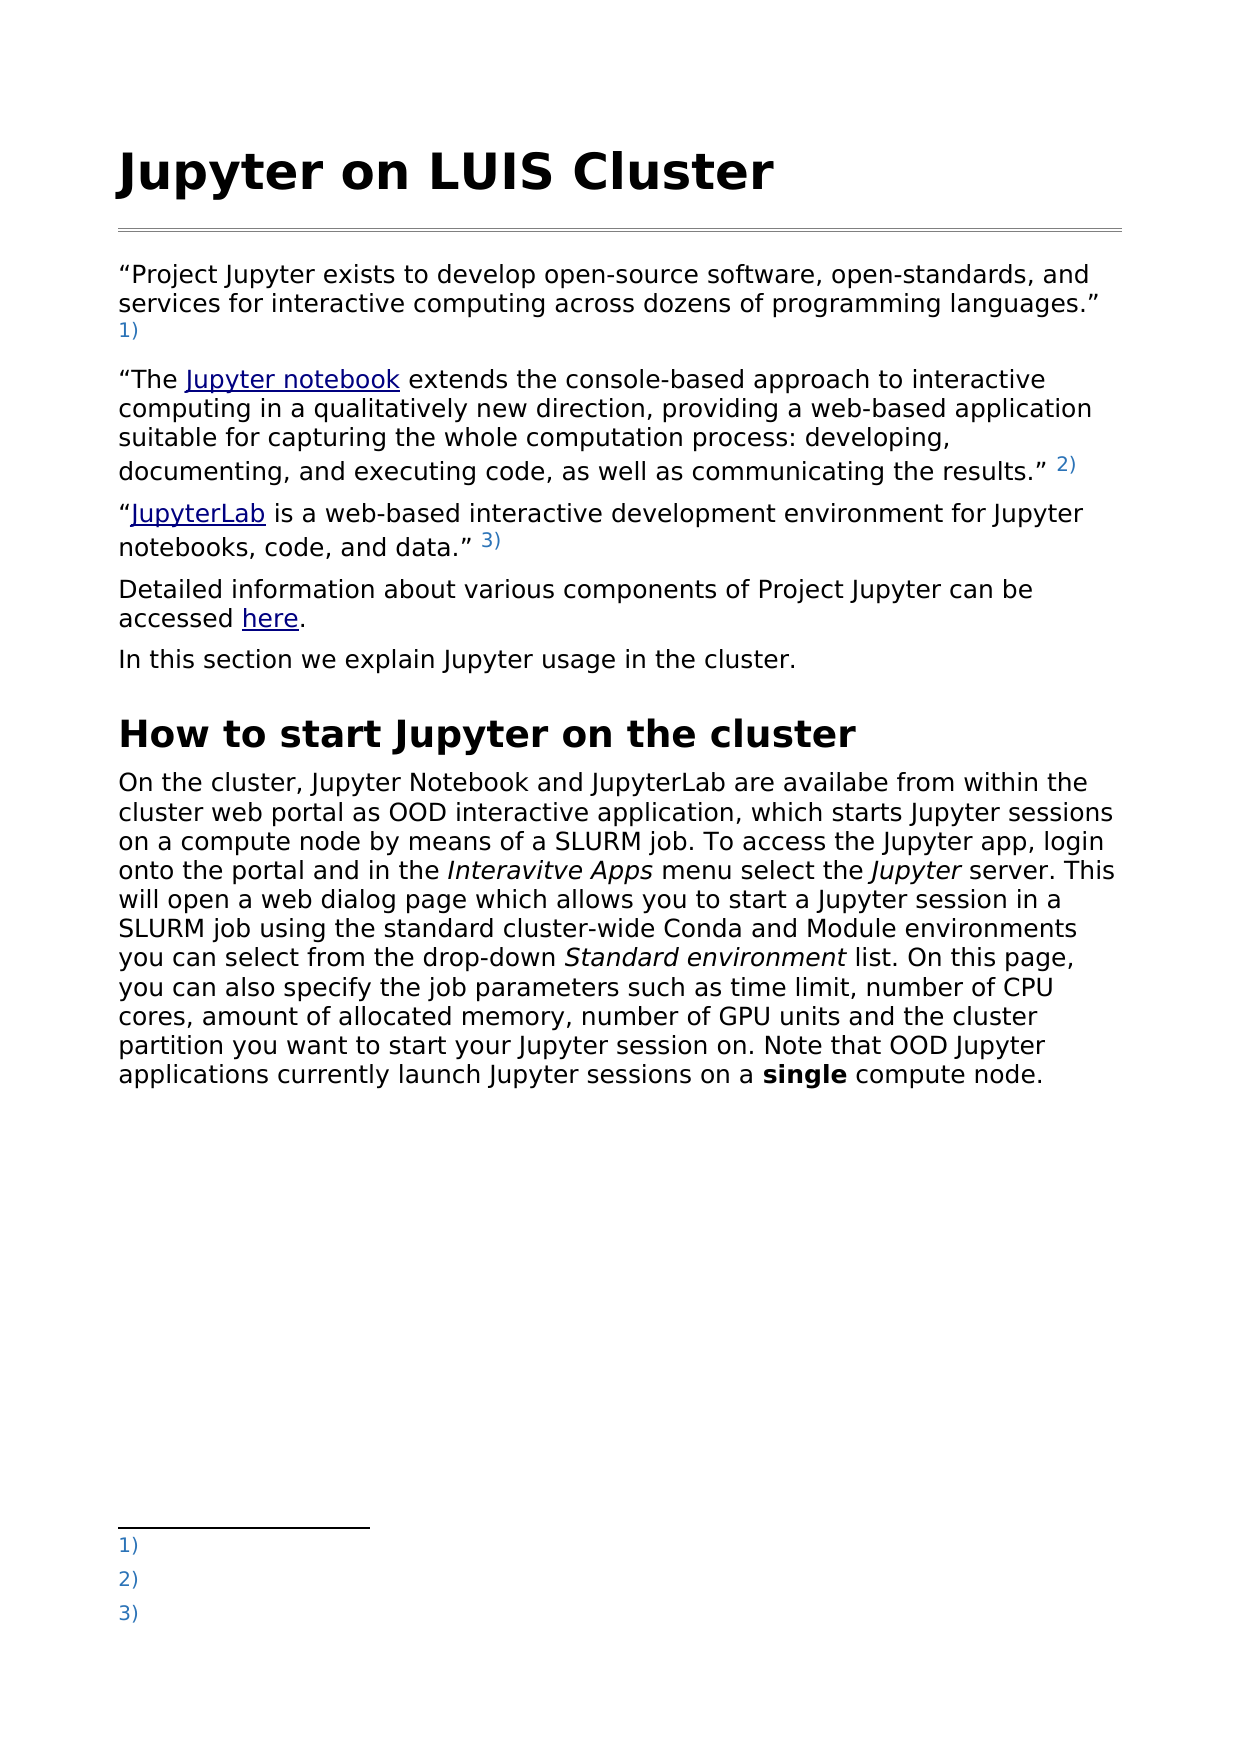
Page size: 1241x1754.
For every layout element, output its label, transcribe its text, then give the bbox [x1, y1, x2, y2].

text Detailed information about various components of Project Jupyter can be accessed here. [118, 575, 1122, 633]
text On the cluster, Jupyter Notebook and JupyterLab are availabe from within the cluster web portal as OOD interactive application, which starts Jupyter sessions on a compute node by means of a SLURM job. To access the Jupyter app, login onto the portal and in the Interavitve Apps menu select the Jupyter server. This will open a web dialog page which allows you to start a Jupyter session in a SLURM job using the standard cluster-wide Conda and Module environments you can select from the drop-down Standard environment list. On this page, you can also specify the job parameters such as time limit, number of CPU cores, amount of allocated memory, number of GPU units and the cluster partition you want to start your Jupyter session on. Note that OOD Jupyter applications currently launch Jupyter sessions on a single compute node. [118, 768, 1122, 1089]
subtitle How to start Jupyter on the cluster [118, 712, 1122, 756]
text “Project Jupyter exists to develop open-source software, open-standards, and services for interactive computing across dozens of programming languages.” [118, 260, 1122, 353]
subtitle Jupyter on LUIS Cluster [118, 143, 1122, 201]
text “The Jupyter notebook extends the console-based approach to interactive computing in a qualitatively new direction, providing a web-based application suitable for capturing the whole computation process: developing, documenting, and executing code, as well as communicating the results.” [118, 365, 1122, 487]
text In this section we explain Jupyter usage in the cluster. [118, 646, 1122, 675]
text “JupyterLab is a web-based interactive development environment for Jupyter notebooks, code, and data.” [118, 499, 1122, 562]
